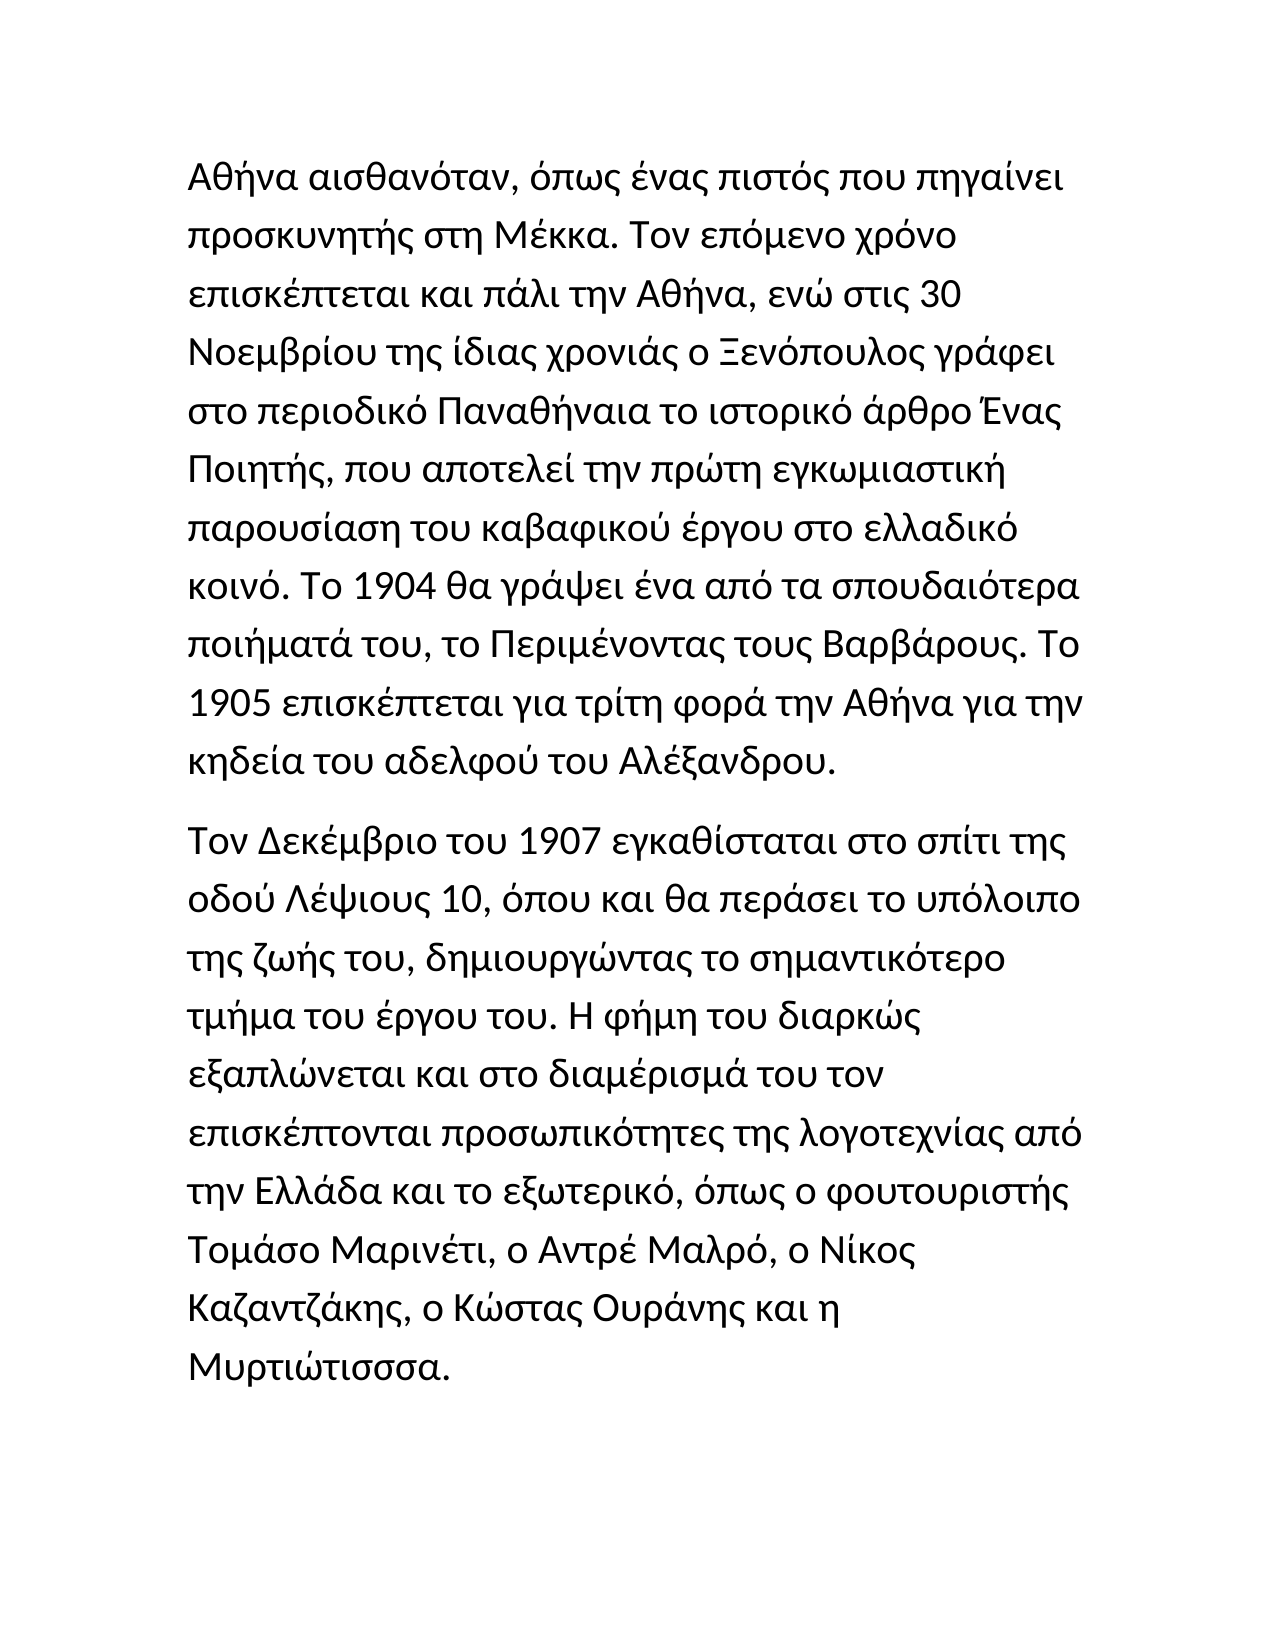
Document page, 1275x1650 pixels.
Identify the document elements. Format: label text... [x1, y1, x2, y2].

text Τον Δεκέμβριο του 1907 εγκαθίσταται στο σπίτι της οδού Λέψιους 10, όπου και θα περάσει το υπόλοιπο της ζωής του, δημιουργώντας το σημαντικότερο τμήμα του έργου του. Η φήμη του διαρκώς εξαπλώνεται και στο διαμέρισμά του τον επισκέπτονται προσωπικότητες της λογοτεχνίας από την Ελλάδα και το εξωτερικό, όπως ο φουτουριστής Τομάσο Μαρινέτι, ο Αντρέ Μαλρό, ο Νίκος Καζαντζάκης, ο Κώστας Ουράνης και η Μυρτιώτισσσα. [187, 814, 1087, 1390]
text Αθήνα αισθανόταν, όπως ένας πιστός που πηγαίνει προσκυνητής στη Μέκκα. Τον επόμενο χρόνο επισκέπτεται και πάλι την Αθήνα, ενώ στις 30 Νοεμβρίου της ίδιας χρονιάς ο Ξενόπουλος γράφει στο περιοδικό Παναθήναια το ιστορικό άρθρο Ένας Ποιητής, που αποτελεί την πρώτη εγκωμιαστική παρουσίαση του καβαφικού έργου στο ελλαδικό κοινό. Το 1904 θα γράψει ένα από τα σπουδαιότερα ποιήματά του, το Περιμένοντας τους Βαρβάρους. Το 1905 επισκέπτεται για τρίτη φορά την Αθήνα για την κηδεία του αδελφού του Αλέξανδρου. [187, 150, 1087, 785]
